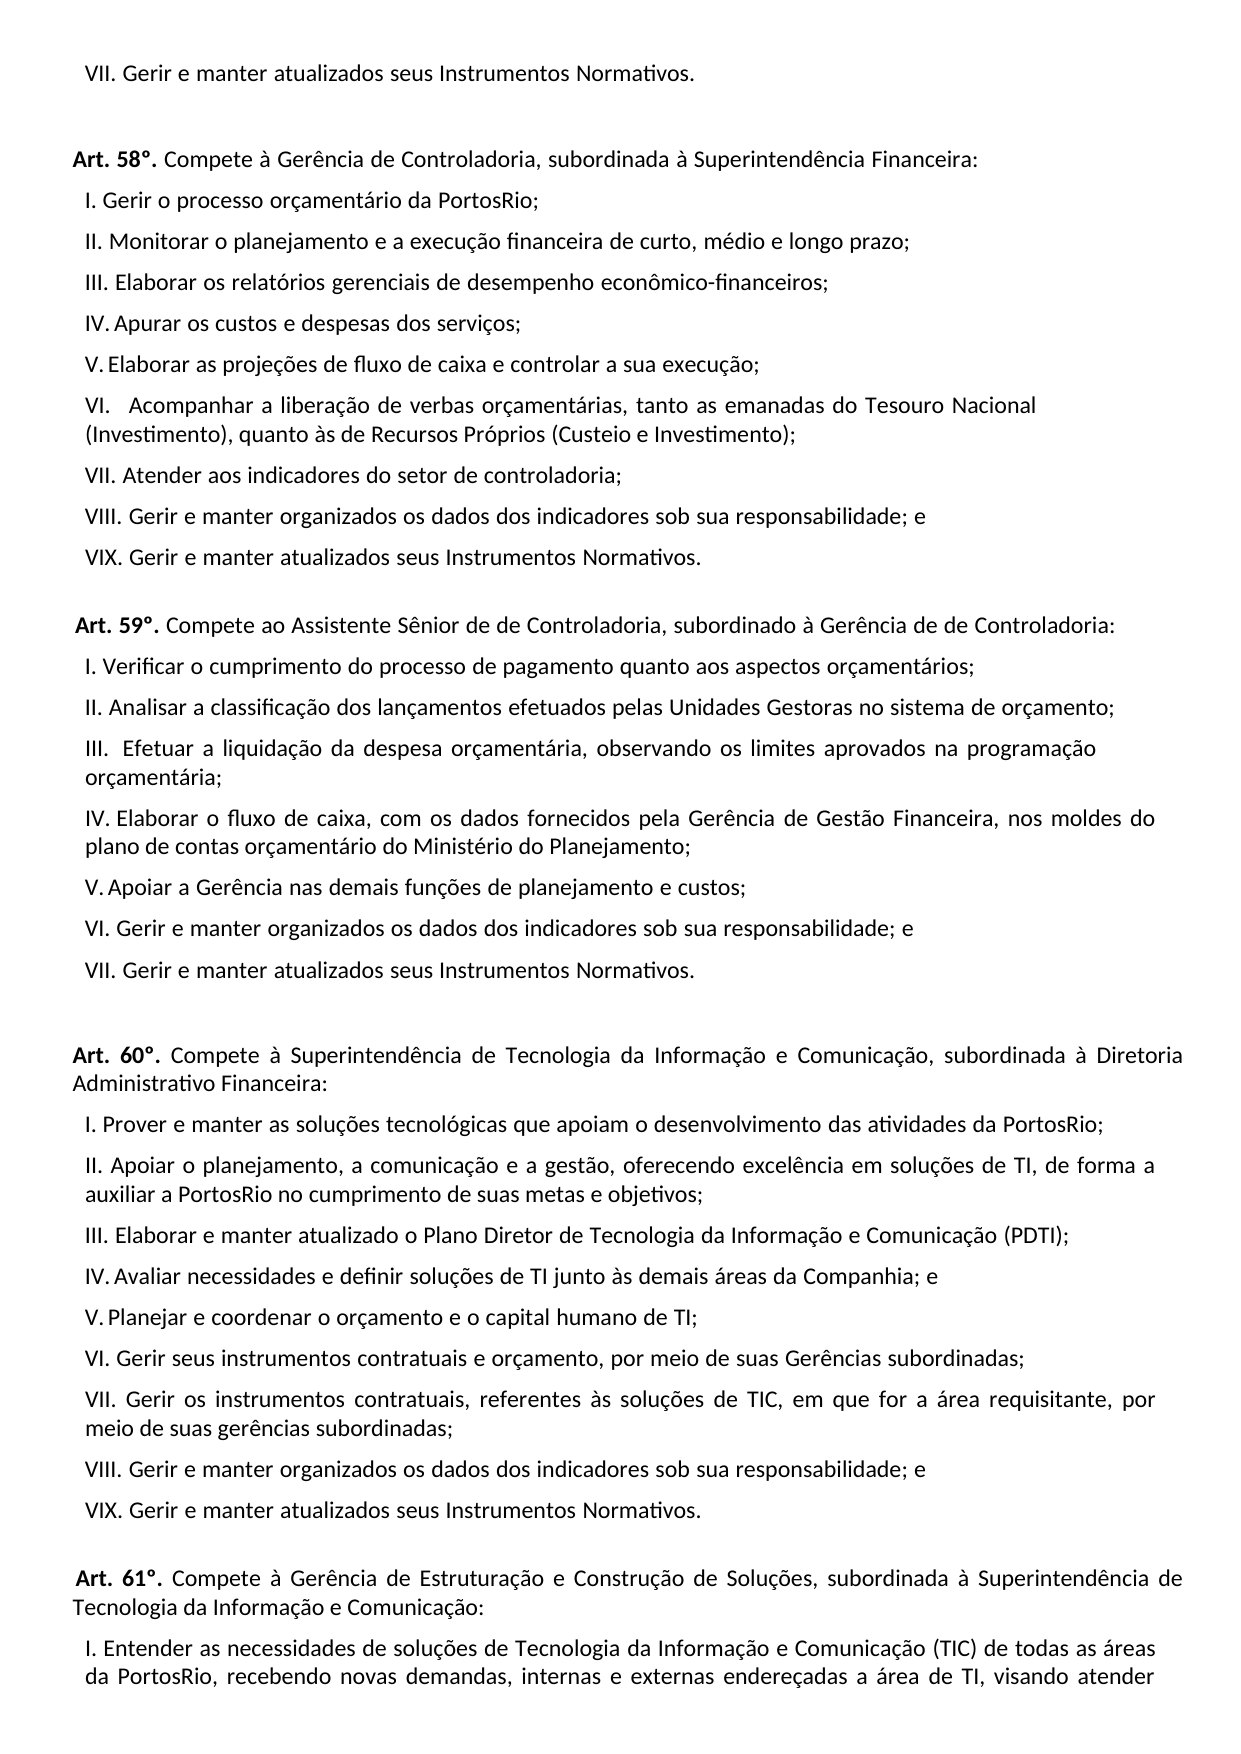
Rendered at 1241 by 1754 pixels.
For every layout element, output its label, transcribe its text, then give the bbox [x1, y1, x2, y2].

list Gerir e manter organizados os dados dos indicadores sob sua responsabilidade; e [84, 1454, 1196, 1483]
list Acompanhar a liberação de verbas orçamentárias, tanto as emanadas do Tesouro Nacional (Investimento), quanto às de Recursos Próprios (Custeio e Investimento); [85, 391, 1158, 448]
list Gerir e manter organizados os dados dos indicadores sob sua responsabilidade; e [84, 913, 1196, 943]
text Art. 60º. Compete à Superintendência de Tecnologia da Informação e Comunicação, subordinada à Diretoria Administrativo Financeira: [72, 1040, 1196, 1098]
list Gerir os instrumentos contratuais, referentes às soluções de TIC, em que for a área requisitante, por meio de suas gerências subordinadas; [85, 1384, 1158, 1442]
text Art. 61º. Compete à Gerência de Estruturação e Construção de Soluções, subordinada à Superintendência de Tecnologia da Informação e Comunicação: [72, 1563, 1196, 1621]
list Gerir seus instrumentos contratuais e orçamento, por meio de suas Gerências subordinadas; [84, 1343, 1196, 1372]
list Entender as necessidades de soluções de Tecnologia da Informação e Comunicação (TIC) de todas as áreas da PortosRio, recebendo novas demandas, internas e externas endereçadas a área de TI, visando atender [85, 1633, 1158, 1690]
list Analisar a classificação dos lançamentos efetuados pelas Unidades Gestoras no sistema de orçamento; [84, 692, 1196, 722]
list Gerir e manter atualizados seus Instrumentos Normativos. [84, 58, 1196, 88]
list Gerir e manter atualizados seus Instrumentos Normativos. [84, 955, 1196, 984]
list Efetuar a liquidação da despesa orçamentária, observando os limites aprovados na programação orçamentária; [85, 734, 1158, 791]
list Elaborar os relatórios gerenciais de desempenho econômico-financeiros; [84, 267, 1196, 296]
list Elaborar as projeções de ﬂuxo de caixa e controlar a sua execução; [84, 349, 1196, 378]
text VIX. Gerir e manter atualizados seus Instrumentos Normativos. [85, 1495, 1196, 1524]
text Art. 58º. Compete à Gerência de Controladoria, subordinada à Superintendência Financeira: [72, 144, 1196, 173]
list Planejar e coordenar o orçamento e o capital humano de TI; [84, 1302, 1196, 1331]
list Apurar os custos e despesas dos serviços; [84, 308, 1196, 337]
text VIX. Gerir e manter atualizados seus Instrumentos Normativos. [85, 542, 1196, 571]
list Apoiar a Gerência nas demais funções de planejamento e custos; [84, 872, 1196, 902]
list Apoiar o planejamento, a comunicação e a gestão, oferecendo excelência em soluções de TI, de forma a auxiliar a PortosRio no cumprimento de suas metas e objetivos; [85, 1151, 1158, 1208]
list Elaborar e manter atualizado o Plano Diretor de Tecnologia da Informação e Comunicação (PDTI); [84, 1220, 1196, 1249]
list Monitorar o planejamento e a execução financeira de curto, médio e longo prazo; [84, 226, 1196, 255]
list Gerir o processo orçamentário da PortosRio; [84, 185, 1196, 214]
list Elaborar o ﬂuxo de caixa, com os dados fornecidos pela Gerência de Gestão Financeira, nos moldes do plano de contas orçamentário do Ministério do Planejamento; [85, 803, 1158, 861]
list Atender aos indicadores do setor de controladoria; [84, 460, 1196, 489]
text Art. 59º. Compete ao Assistente Sênior de de Controladoria, subordinado à Gerência de de Controladoria: [75, 610, 1196, 639]
list Gerir e manter organizados os dados dos indicadores sob sua responsabilidade; e [84, 501, 1196, 530]
list Prover e manter as soluções tecnológicas que apoiam o desenvolvimento das atividades da PortosRio; [84, 1109, 1196, 1139]
list Avaliar necessidades e definir soluções de TI junto às demais áreas da Companhia; e [84, 1261, 1196, 1290]
list Verificar o cumprimento do processo de pagamento quanto aos aspectos orçamentários; [84, 651, 1196, 681]
